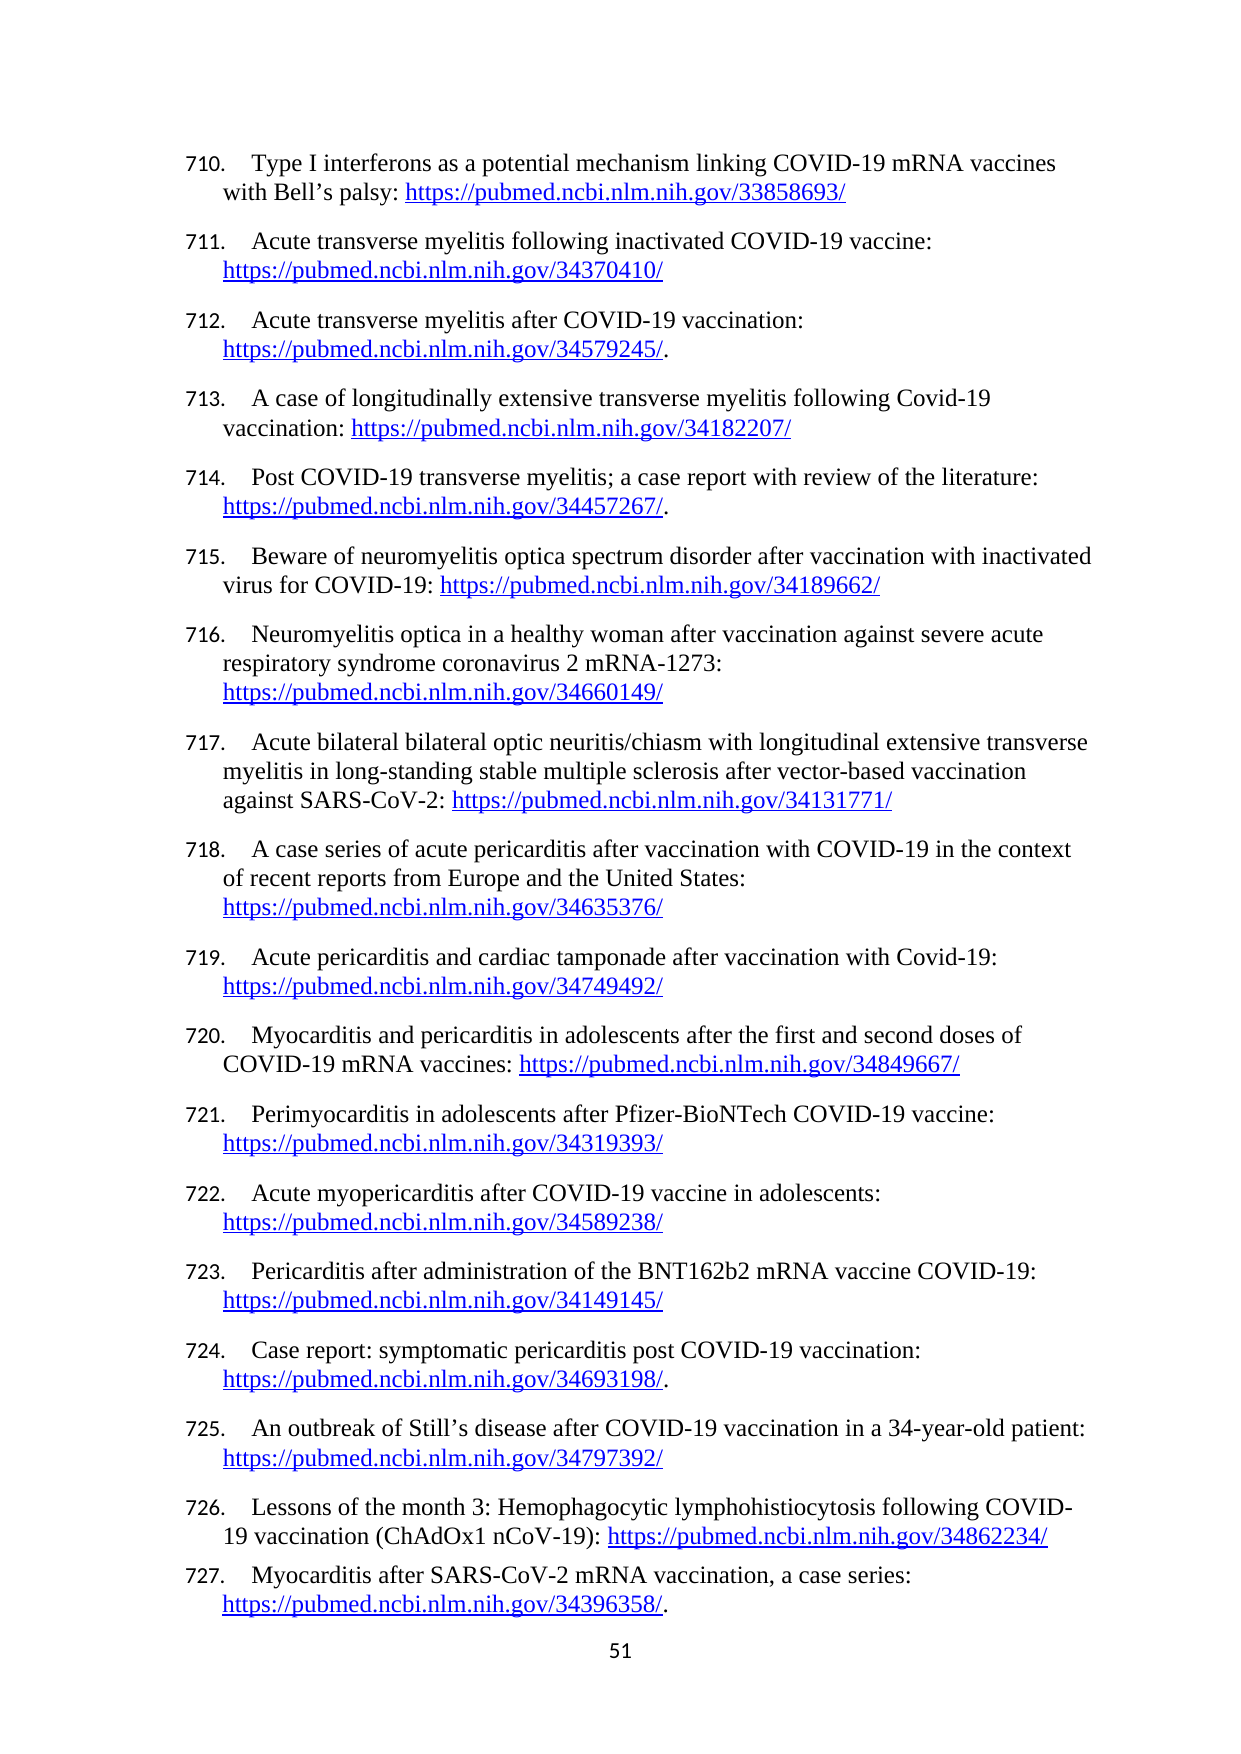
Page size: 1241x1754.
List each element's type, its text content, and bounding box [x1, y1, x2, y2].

list Acute transverse myelitis following inactivated COVID-19 vaccine: https://pubmed.ncbi.nlm.nih.gov/34370410/ [185, 226, 1093, 284]
list Acute myopericarditis after COVID-19 vaccine in adolescents: https://pubmed.ncbi.nlm.nih.gov/34589238/ [185, 1178, 1093, 1235]
list Pericarditis after administration of the BNT162b2 mRNA vaccine COVID-19: https://pubmed.ncbi.nlm.nih.gov/34149145/ [185, 1256, 1093, 1314]
list Case report: symptomatic pericarditis post COVID-19 vaccination: https://pubmed.ncbi.nlm.nih.gov/34693198/. [185, 1335, 1093, 1393]
list An outbreak of Still’s disease after COVID-19 vaccination in a 34-year-old patient: https://pubmed.ncbi.nlm.nih.gov/34797392/ [185, 1413, 1093, 1471]
list Type I interferons as a potential mechanism linking COVID-19 mRNA vaccines with Bell’s palsy: https://pubmed.ncbi.nlm.nih.gov/33858693/ [185, 148, 1093, 205]
list Acute transverse myelitis after COVID-19 vaccination: https://pubmed.ncbi.nlm.nih.gov/34579245/. [185, 305, 1093, 363]
list Acute pericarditis and cardiac tamponade after vaccination with Covid-19: https://pubmed.ncbi.nlm.nih.gov/34749492/ [185, 942, 1093, 999]
list Neuromyelitis optica in a healthy woman after vaccination against severe acute respiratory syndrome coronavirus 2 mRNA-1273: https://pubmed.ncbi.nlm.nih.gov/34660149/ [185, 619, 1093, 706]
list A case series of acute pericarditis after vaccination with COVID-19 in the context of recent reports from Europe and the United States: https://pubmed.ncbi.nlm.nih.gov/34635376/ [185, 834, 1093, 921]
list Beware of neuromyelitis optica spectrum disorder after vaccination with inactivated virus for COVID-19: https://pubmed.ncbi.nlm.nih.gov/34189662/ [185, 541, 1093, 599]
list Acute bilateral bilateral optic neuritis/chiasm with longitudinal extensive transverse myelitis in long-standing stable multiple sclerosis after vector-based vaccination against SARS-CoV-2: https://pubmed.ncbi.nlm.nih.gov/34131771/ [185, 727, 1093, 813]
list Perimyocarditis in adolescents after Pfizer-BioNTech COVID-19 vaccine: https://pubmed.ncbi.nlm.nih.gov/34319393/ [185, 1099, 1093, 1157]
list Lessons of the month 3: Hemophagocytic lymphohistiocytosis following COVID-19 vaccination (ChAdOx1 nCoV-19): https://pubmed.ncbi.nlm.nih.gov/34862234/ [185, 1492, 1093, 1550]
list Myocarditis and pericarditis in adolescents after the first and second doses of COVID-19 mRNA vaccines: https://pubmed.ncbi.nlm.nih.gov/34849667/ [185, 1020, 1093, 1078]
list Myocarditis after SARS-CoV-2 mRNA vaccination, a case series: https://pubmed.ncbi.nlm.nih.gov/34396358/. [185, 1560, 1093, 1618]
list A case of longitudinally extensive transverse myelitis following Covid-19 vaccination: https://pubmed.ncbi.nlm.nih.gov/34182207/ [185, 383, 1093, 441]
list Post COVID-19 transverse myelitis; a case report with review of the literature: https://pubmed.ncbi.nlm.nih.gov/34457267/. [185, 462, 1093, 520]
